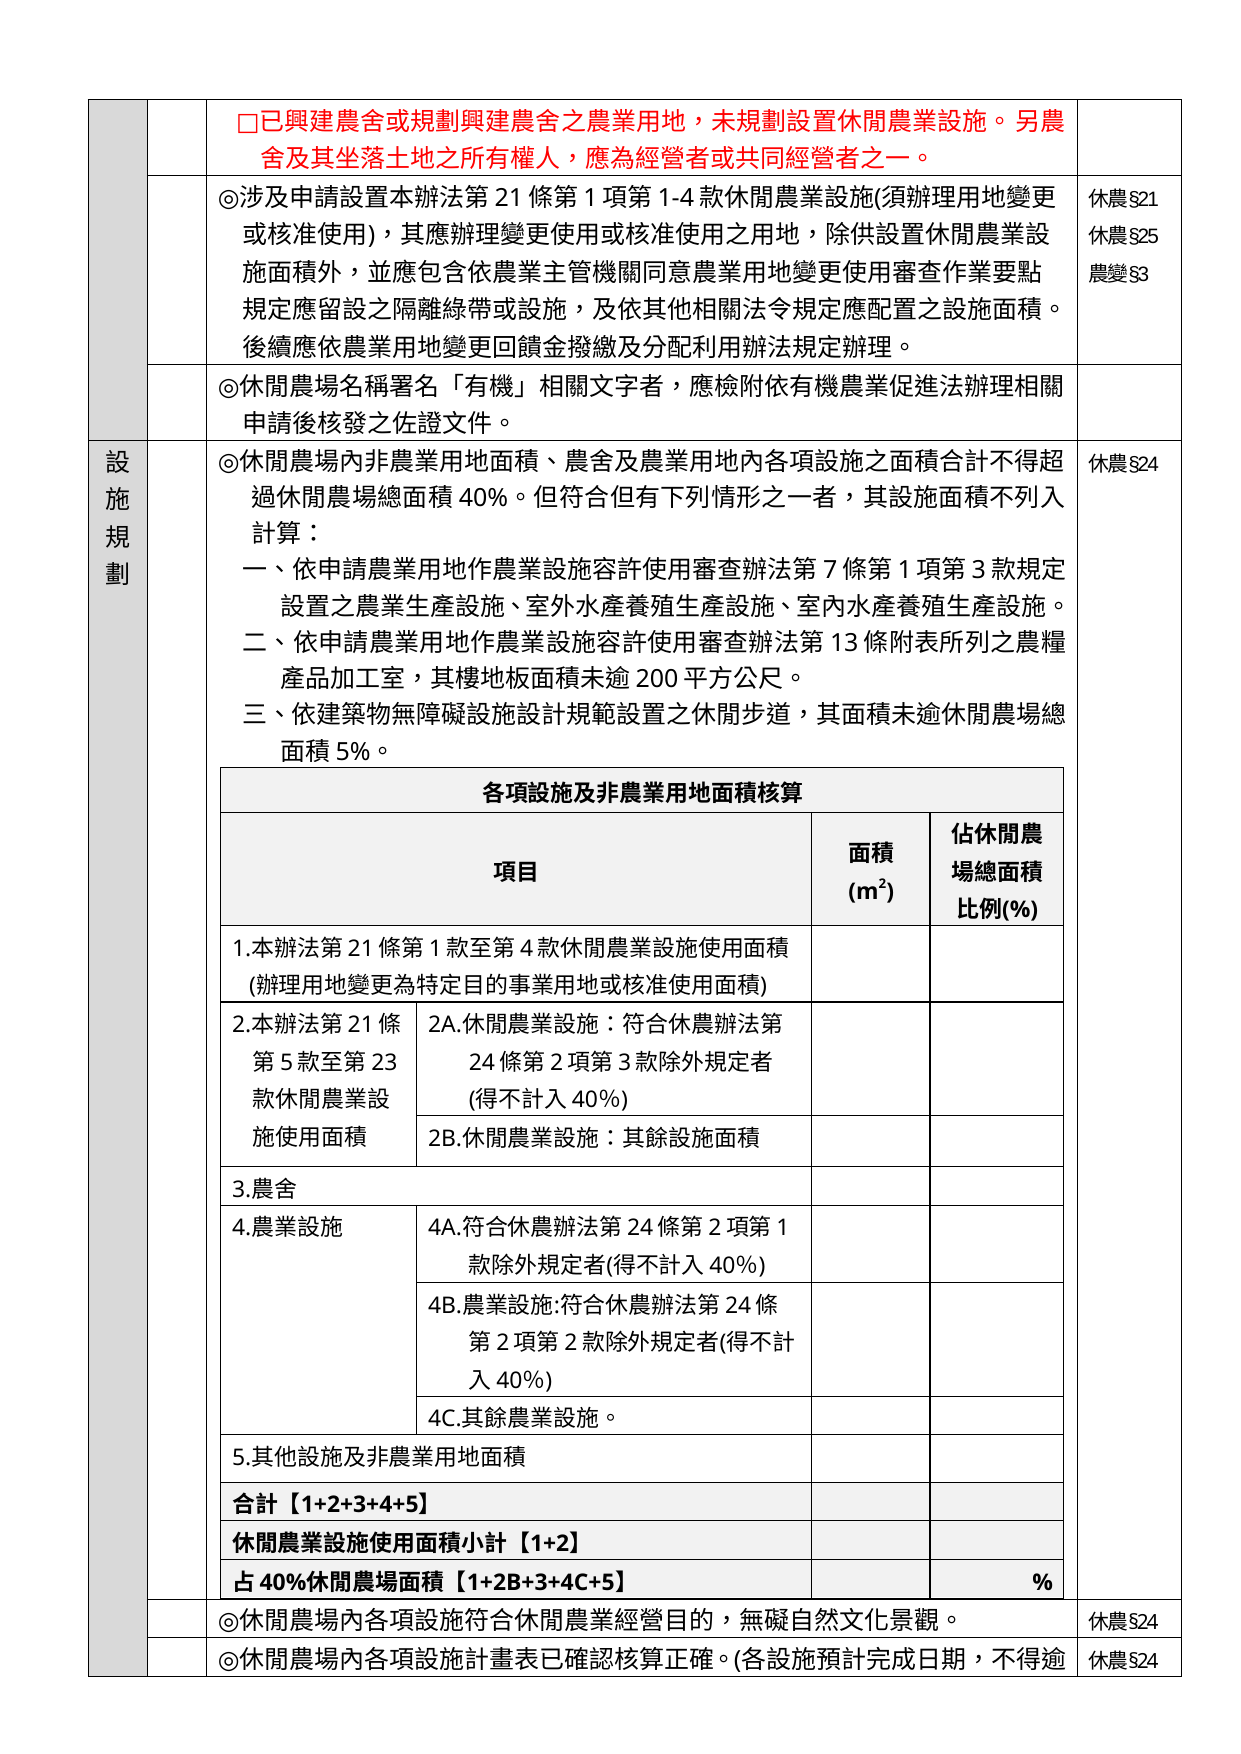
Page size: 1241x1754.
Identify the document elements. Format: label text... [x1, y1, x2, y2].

table_cell ◎休閒農場內各項設施符合休閒農業經營目的，無礙自然文化景觀。 [207, 1600, 1077, 1637]
table_cell [812, 1521, 929, 1559]
table_cell [1078, 365, 1181, 440]
table_cell ◎休閒農場內各項設施計畫表已確認核算正確。(各設施預計完成日期，不得逾 [207, 1638, 1077, 1676]
table_cell [812, 1167, 929, 1205]
table_cell [812, 1483, 929, 1520]
table_cell [931, 1397, 1063, 1434]
table_cell [89, 100, 147, 440]
table_cell [931, 926, 1063, 1001]
table_cell 4B.農業設施:符合休農辦法第24條第2項第2款除外規定者(得不計入40％) [417, 1283, 811, 1396]
table_cell □已興建農舍或規劃興建農舍之農業用地，未規劃設置休閒農業設施。另農舍及其坐落土地之所有權人，應為經營者或共同經營者之一。 [207, 100, 1077, 175]
table_cell 休農§24 [1078, 441, 1181, 1598]
table_cell [931, 1116, 1063, 1166]
table_cell [812, 926, 929, 1001]
table_cell 2.本辦法第21條第5款至第23款休閒農業設施使用面積 [221, 1003, 416, 1166]
table_cell % [931, 1560, 1063, 1597]
table_cell 休農§24 [1078, 1638, 1181, 1676]
table_cell 1.本辦法第21條第1款至第4款休閒農業設施使用面積(辦理用地變更為特定目的事業用地或核准使用面積) [221, 926, 811, 1001]
table_cell [148, 1638, 206, 1676]
table_cell 合計【1+2+3+4+5】 [221, 1483, 811, 1520]
table_cell [931, 1435, 1063, 1482]
table_cell [812, 1560, 929, 1597]
table_cell [931, 1003, 1063, 1115]
table_cell ◎休閒農場內非農業用地面積、農舍及農業用地內各項設施之面積合計不得超過休閒農場總面積40%。但符合但有下列情形之一者，其設施面積不列入計算： 一、依申請農業用地作農業設施容許使用審查辦法第7條第1項第3款規定設置之農業生產設施、室外水產養殖生產設施、室內水產養殖生產設施。 二、依申請農業用地作農業設施容許使用審查辦法第13條附表所列之農糧產品加工室，其樓地板面積未逾200平方公尺。 三、依建築物無障礙設施設計規範設置之休閒步道，其面積未逾休閒農場總面積5%。 [207, 441, 1077, 1598]
table_cell 4A.符合休農辦法第24條第2項第1款除外規定者(得不計入40％) [417, 1206, 811, 1282]
table_cell 面積 (m2) [812, 813, 929, 925]
table_cell [812, 1283, 929, 1396]
table_cell 5.其他設施及非農業用地面積 [221, 1435, 811, 1482]
table_cell 佔休閒農場總面積比例(%) [931, 813, 1063, 925]
table_cell [812, 1206, 929, 1282]
table_cell [148, 365, 206, 440]
table_cell ◎涉及申請設置本辦法第21條第1項第1-4款休閒農業設施(須辦理用地變更或核准使用)，其應辦理變更使用或核准使用之用地，除供設置休閒農業設施面積外，並應包含依農業主管機關同意農業用地變更使用審查作業要點規定應留設之隔離綠帶或設施，及依其他相關法令規定應配置之設施面積。後續應依農業用地變更回饋金撥繳及分配利用辦法規定辦理。 [207, 176, 1077, 364]
table_cell 休農§24 [1078, 1600, 1181, 1637]
table_cell [148, 176, 206, 364]
table_cell 占40%休閒農場面積【1+2B+3+4C+5】 [221, 1560, 811, 1597]
table_cell 3.農舍 [221, 1167, 811, 1205]
table_cell [812, 1397, 929, 1434]
table_cell ◎休閒農場名稱署名「有機」相關文字者，應檢附依有機農業促進法辦理相關申請後核發之佐證文件。 [207, 365, 1077, 440]
table_cell 休閒農業設施使用面積小計【1+2】 [221, 1521, 811, 1559]
table_cell 設施規劃 [89, 441, 147, 1676]
table_cell 4C.其餘農業設施。 [417, 1397, 811, 1434]
table_cell 項目 [221, 813, 811, 925]
table_cell [931, 1206, 1063, 1282]
table_header 各項設施及非農業用地面積核算 [221, 768, 1063, 812]
table_cell [1078, 100, 1181, 175]
table_cell [931, 1483, 1063, 1520]
table_cell [812, 1116, 929, 1166]
table_cell [148, 100, 206, 175]
table_cell [148, 441, 206, 1598]
table_cell [148, 1600, 206, 1637]
table_cell [931, 1521, 1063, 1559]
table_cell [812, 1003, 929, 1115]
table_cell 4.農業設施 [221, 1206, 416, 1434]
table_cell [931, 1167, 1063, 1205]
table_cell 2A.休閒農業設施：符合休農辦法第24條第2項第3款除外規定者(得不計入40％) [417, 1003, 811, 1115]
table_cell [931, 1283, 1063, 1396]
table_cell 2B.休閒農業設施：其餘設施面積 [417, 1116, 811, 1166]
table_cell 休農§21 休農§25 農變§3 [1078, 176, 1181, 364]
table_cell [812, 1435, 929, 1482]
